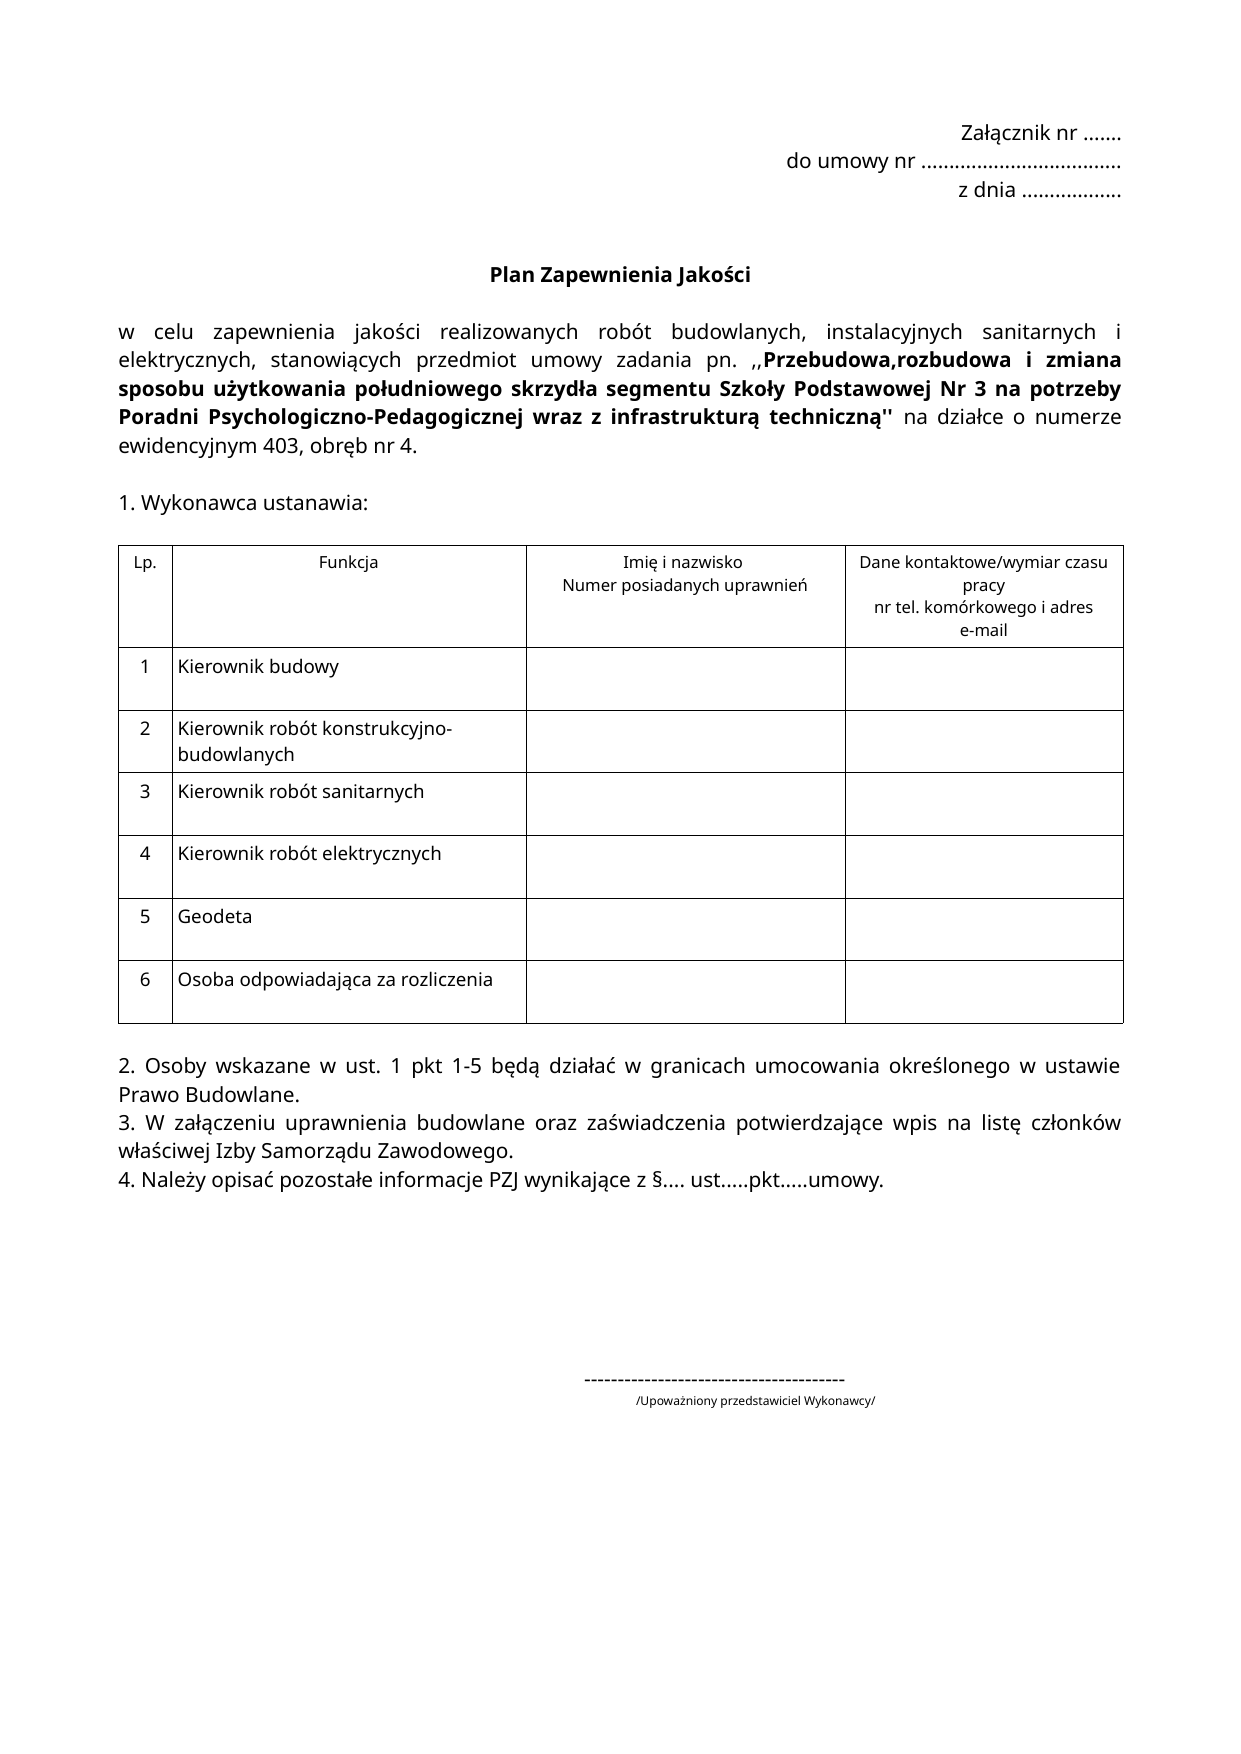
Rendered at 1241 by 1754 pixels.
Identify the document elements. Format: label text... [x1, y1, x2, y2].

table_cell [846, 961, 1123, 1023]
table_cell [527, 836, 845, 897]
text 4. Należy opisać pozostałe informacje PZJ wynikające z §.... ust.....pkt.....umowy. [118, 1165, 1122, 1193]
text /Upoważniony przedstawiciel Wykonawcy/ [118, 1392, 1122, 1421]
table_cell 6 [119, 961, 172, 1023]
table_cell [846, 773, 1123, 835]
text Załącznik nr ....... [118, 118, 1122, 147]
table_cell 2 [119, 711, 172, 772]
text w celu zapewnienia jakości realizowanych robót budowlanych, instalacyjnych sanitarnych i elektrycznych, stanowiących przedmiot umowy zadania pn. ,,Przebudowa,rozbudowa i zmiana sposobu użytkowania południowego skrzydła segmentu Szkoły Podstawowej Nr 3 na potrzeby Poradni Psychologiczno-Pedagogicznej wraz z infrastrukturą techniczną'' na działce o numerze ewidencyjnym 403, obręb nr 4. [118, 317, 1122, 459]
table_cell [527, 648, 845, 710]
table_cell 1 [119, 648, 172, 710]
table_cell [846, 899, 1123, 960]
table_cell Kierownik robót sanitarnych [173, 773, 526, 835]
text 1. Wykonawca ustanawia: [118, 488, 1122, 516]
table_cell 3 [119, 773, 172, 835]
table_cell Kierownik robót elektrycznych [173, 836, 526, 897]
table_cell Kierownik robót konstrukcyjno-budowlanych [173, 711, 526, 772]
table_cell [846, 711, 1123, 772]
text do umowy nr .................................... [118, 147, 1122, 175]
table_cell [846, 648, 1123, 710]
table_header Funkcja [173, 546, 526, 647]
table_cell 5 [119, 899, 172, 960]
table_cell [527, 773, 845, 835]
table_cell [527, 961, 845, 1023]
table_cell 4 [119, 836, 172, 897]
table_cell Osoba odpowiadająca za rozliczenia [173, 961, 526, 1023]
table_cell Geodeta [173, 899, 526, 960]
table_cell Kierownik budowy [173, 648, 526, 710]
text Plan Zapewnienia Jakości [118, 260, 1122, 289]
table_header Imię i nazwisko Numer posiadanych uprawnień [527, 546, 845, 647]
text z dnia .................. [118, 175, 1122, 203]
text 3. W załączeniu uprawnienia budowlane oraz zaświadczenia potwierdzające wpis na listę członków właściwej Izby Samorządu Zawodowego. [118, 1108, 1122, 1165]
text 2. Osoby wskazane w ust. 1 pkt 1-5 będą działać w granicach umocowania określonego w ustawie Prawo Budowlane. [118, 1051, 1122, 1108]
text --------------------------------------- [118, 1364, 1122, 1392]
table_header Lp. [119, 546, 172, 647]
table_cell [527, 899, 845, 960]
table_header Dane kontaktowe/wymiar czasu pracy nr tel. komórkowego i adres e-mail [846, 546, 1123, 647]
table_cell [527, 711, 845, 772]
table_cell [846, 836, 1123, 897]
